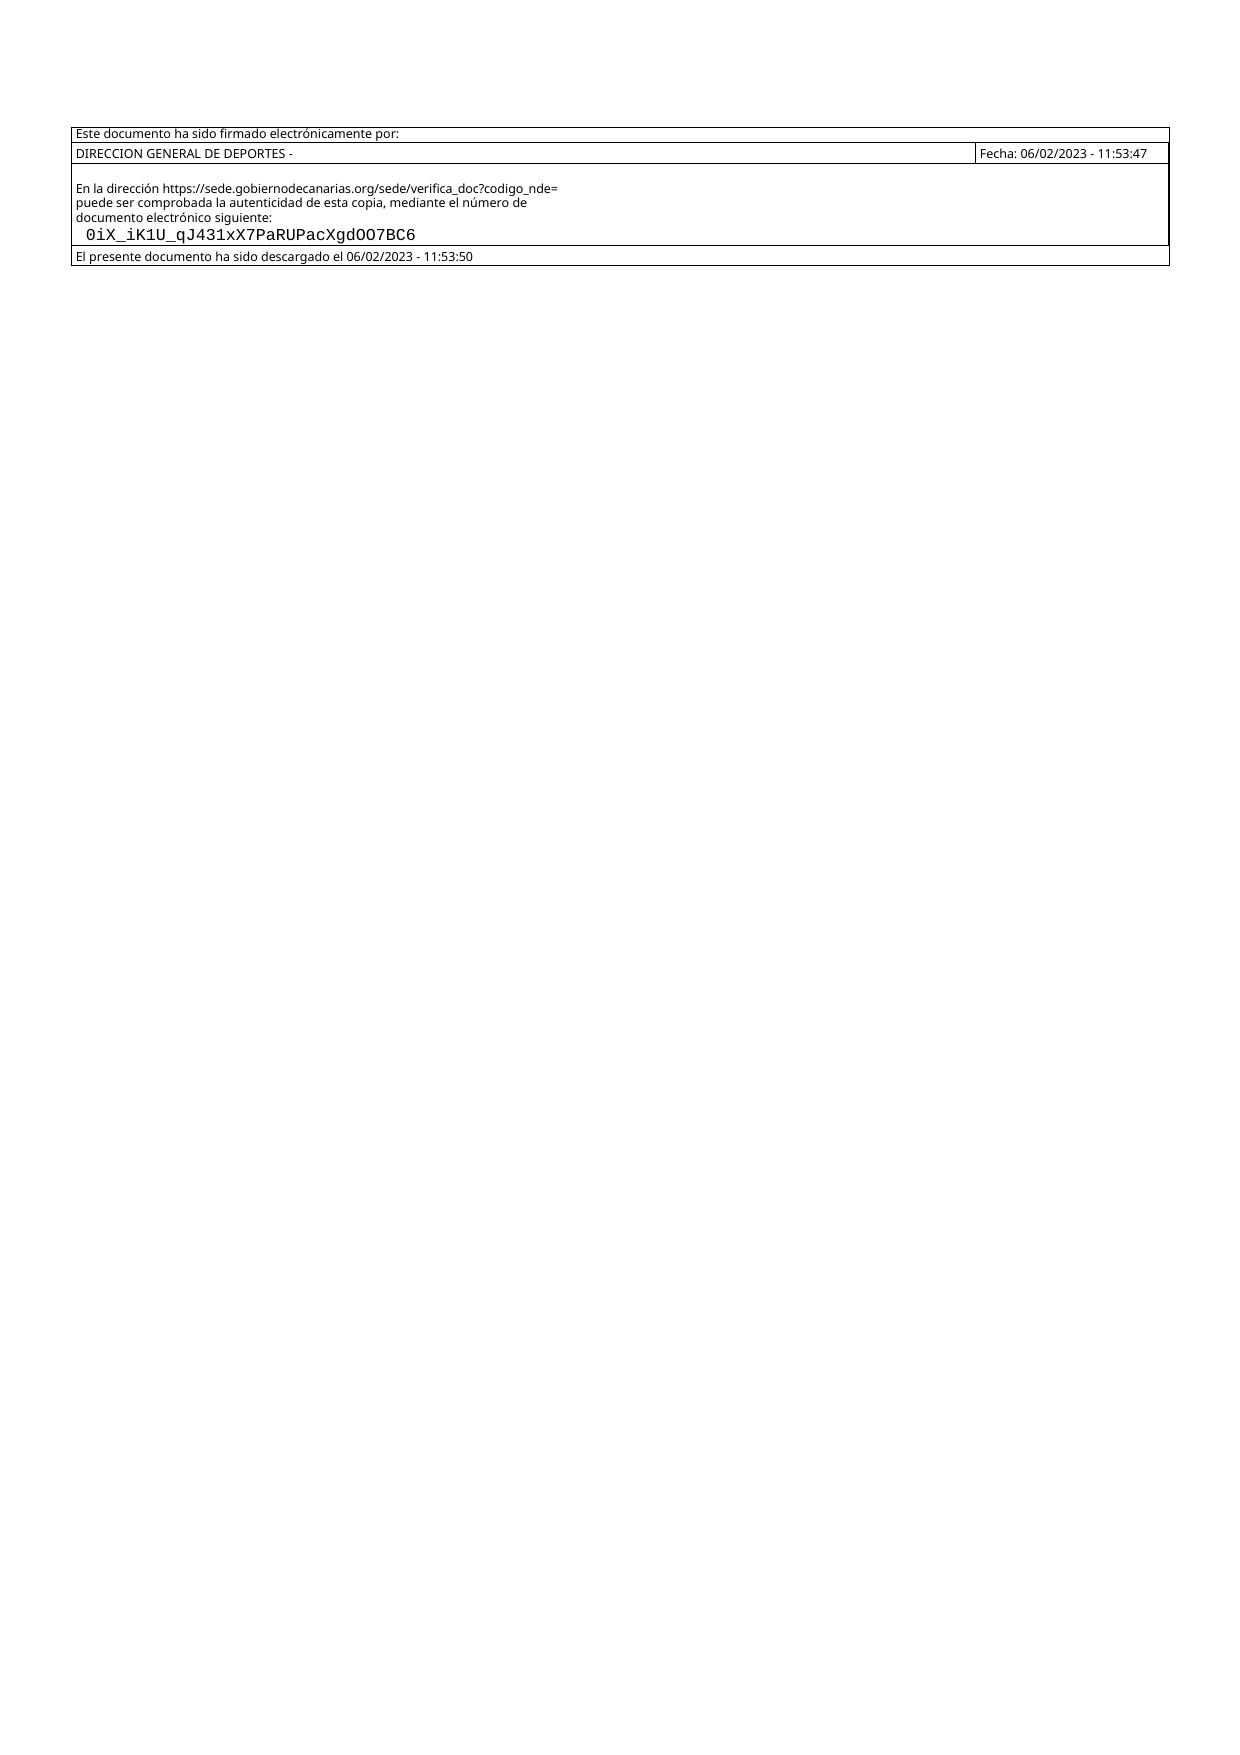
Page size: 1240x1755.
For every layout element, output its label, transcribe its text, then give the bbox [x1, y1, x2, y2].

table_cell En la dirección https://sede.gobiernodecanarias.org/sede/verifica_doc?codigo_nde= puede ser comprobada la autenticidad de esta copia, mediante el número de documento electrónico siguiente: 0iX_iK1U_qJ431xX7PaRUPacXgdOO7BC6 [72, 164, 1168, 245]
table_cell Fecha: 06/02/2023 - 11:53:47 [976, 143, 1168, 163]
table_cell DIRECCION GENERAL DE DEPORTES - [72, 143, 975, 163]
table_header Este documento ha sido firmado electrónicamente por: [72, 128, 1169, 142]
table_cell El presente documento ha sido descargado el 06/02/2023 - 11:53:50 [72, 246, 1169, 265]
